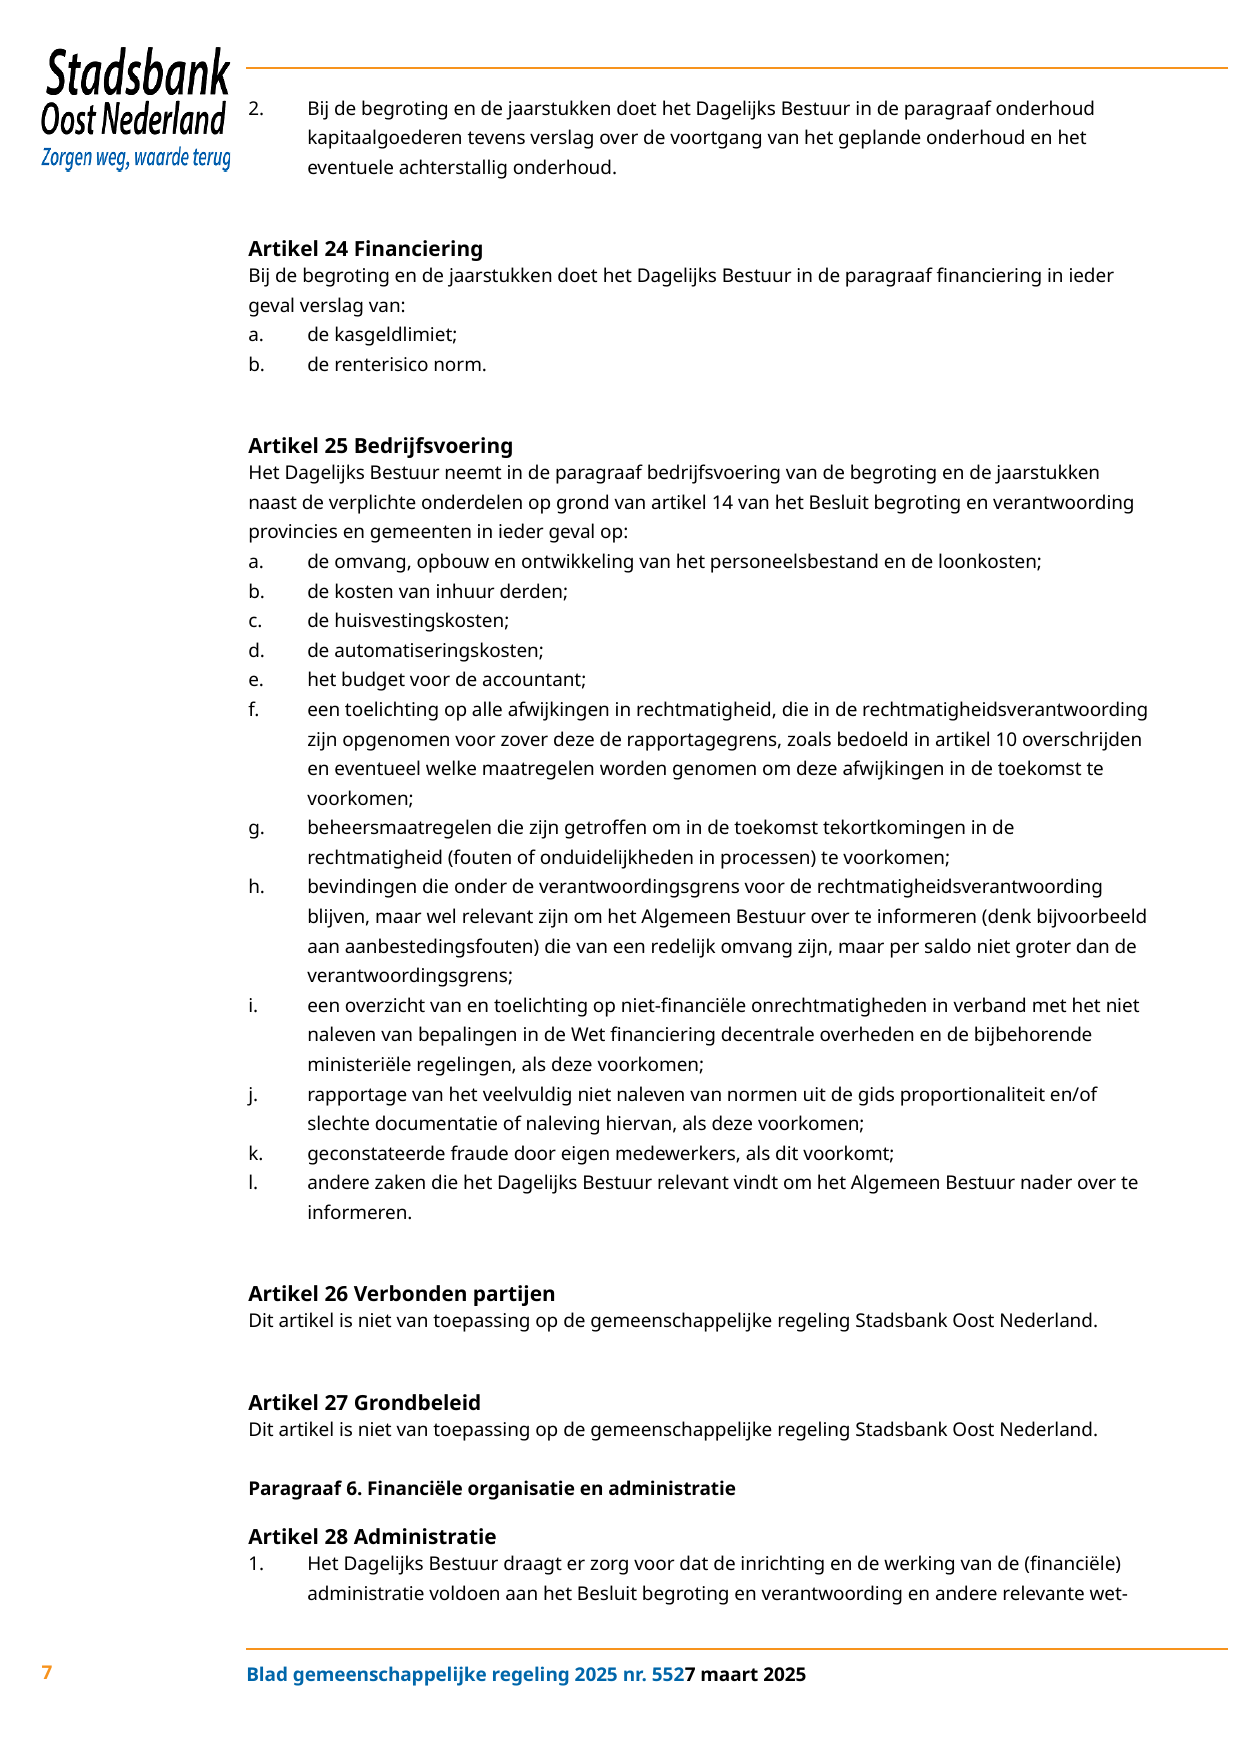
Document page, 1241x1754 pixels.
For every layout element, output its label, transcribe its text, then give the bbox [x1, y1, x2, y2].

text Artikel 25 Bedrijfsvoering [248, 431, 1152, 459]
list een toelichting op alle afwijkingen in rechtmatigheid, die in de rechtmatigheidsverantwoording zijn opgenomen voor zover deze de rapportagegrens, zoals bedoeld in artikel 10 overschrijden en eventueel welke maatregelen worden genomen om deze afwijkingen in de toekomst te voorkomen; [248, 696, 1152, 811]
picture [41, 47, 231, 172]
list het budget voor de accountant; [248, 667, 1152, 692]
list de kasgeldlimiet; [248, 322, 1152, 347]
text Bij de begroting en de jaarstukken doet het Dagelijks Bestuur in de paragraaf financiering in ieder geval verslag van: [248, 262, 1152, 318]
list een overzicht van en toelichting op niet-financiële onrechtmatigheden in verband met het niet naleven van bepalingen in de Wet financiering decentrale overheden en de bijbehorende ministeriële regelingen, als deze voorkomen; [248, 992, 1152, 1077]
list beheersmaatregelen die zijn getroffen om in de toekomst tekortkomingen in de rechtmatigheid (fouten of onduidelijkheden in processen) te voorkomen; [248, 814, 1152, 870]
list Het Dagelijks Bestuur draagt er zorg voor dat de inrichting en de werking van de (financiële) administratie voldoen aan het Besluit begroting en verantwoording en andere relevante wet- [248, 1550, 1152, 1606]
list Bij de begroting en de jaarstukken doet het Dagelijks Bestuur in de paragraaf onderhoud kapitaalgoederen tevens verslag over de voortgang van het geplande onderhoud en het eventuele achterstallig onderhoud. [248, 95, 1152, 180]
text Artikel 27 Grondbeleid [248, 1388, 1152, 1416]
list geconstateerde fraude door eigen medewerkers, als dit voorkomt; [248, 1140, 1152, 1166]
text Artikel 24 Financiering [248, 234, 1152, 262]
list de kosten van inhuur derden; [248, 578, 1152, 604]
text Artikel 26 Verbonden partijen [248, 1279, 1152, 1308]
list de automatiseringskosten; [248, 637, 1152, 663]
list andere zaken die het Dagelijks Bestuur relevant vindt om het Algemeen Bestuur nader over te informeren. [248, 1169, 1152, 1225]
list de huisvestingskosten; [248, 607, 1152, 633]
text Dit artikel is niet van toepassing op de gemeenschappelijke regeling Stadsbank Oost Nederland. [248, 1308, 1152, 1333]
list de omvang, opbouw en ontwikkeling van het personeelsbestand en de loonkosten; [248, 548, 1152, 574]
list rapportage van het veelvuldig niet naleven van normen uit de gids proportionaliteit en/of slechte documentatie of naleving hiervan, als deze voorkomen; [248, 1081, 1152, 1136]
text Paragraaf 6. Financiële organisatie en administratie [248, 1475, 1152, 1501]
text Het Dagelijks Bestuur neemt in de paragraaf bedrijfsvoering van de begroting en de jaarstukken naast de verplichte onderdelen op grond van artikel 14 van het Besluit begroting en verantwoording provincies en gemeenten in ieder geval op: [248, 459, 1152, 544]
text Dit artikel is niet van toepassing op de gemeenschappelijke regeling Stadsbank Oost Nederland. [248, 1416, 1152, 1442]
list bevindingen die onder de verantwoordingsgrens voor de rechtmatigheidsverantwoording blijven, maar wel relevant zijn om het Algemeen Bestuur over te informeren (denk bijvoorbeeld aan aanbestedingsfouten) die van een redelijk omvang zijn, maar per saldo niet groter dan de verantwoordingsgrens; [248, 874, 1152, 988]
list de renterisico norm. [248, 351, 1152, 377]
text Artikel 28 Administratie [248, 1522, 1152, 1550]
